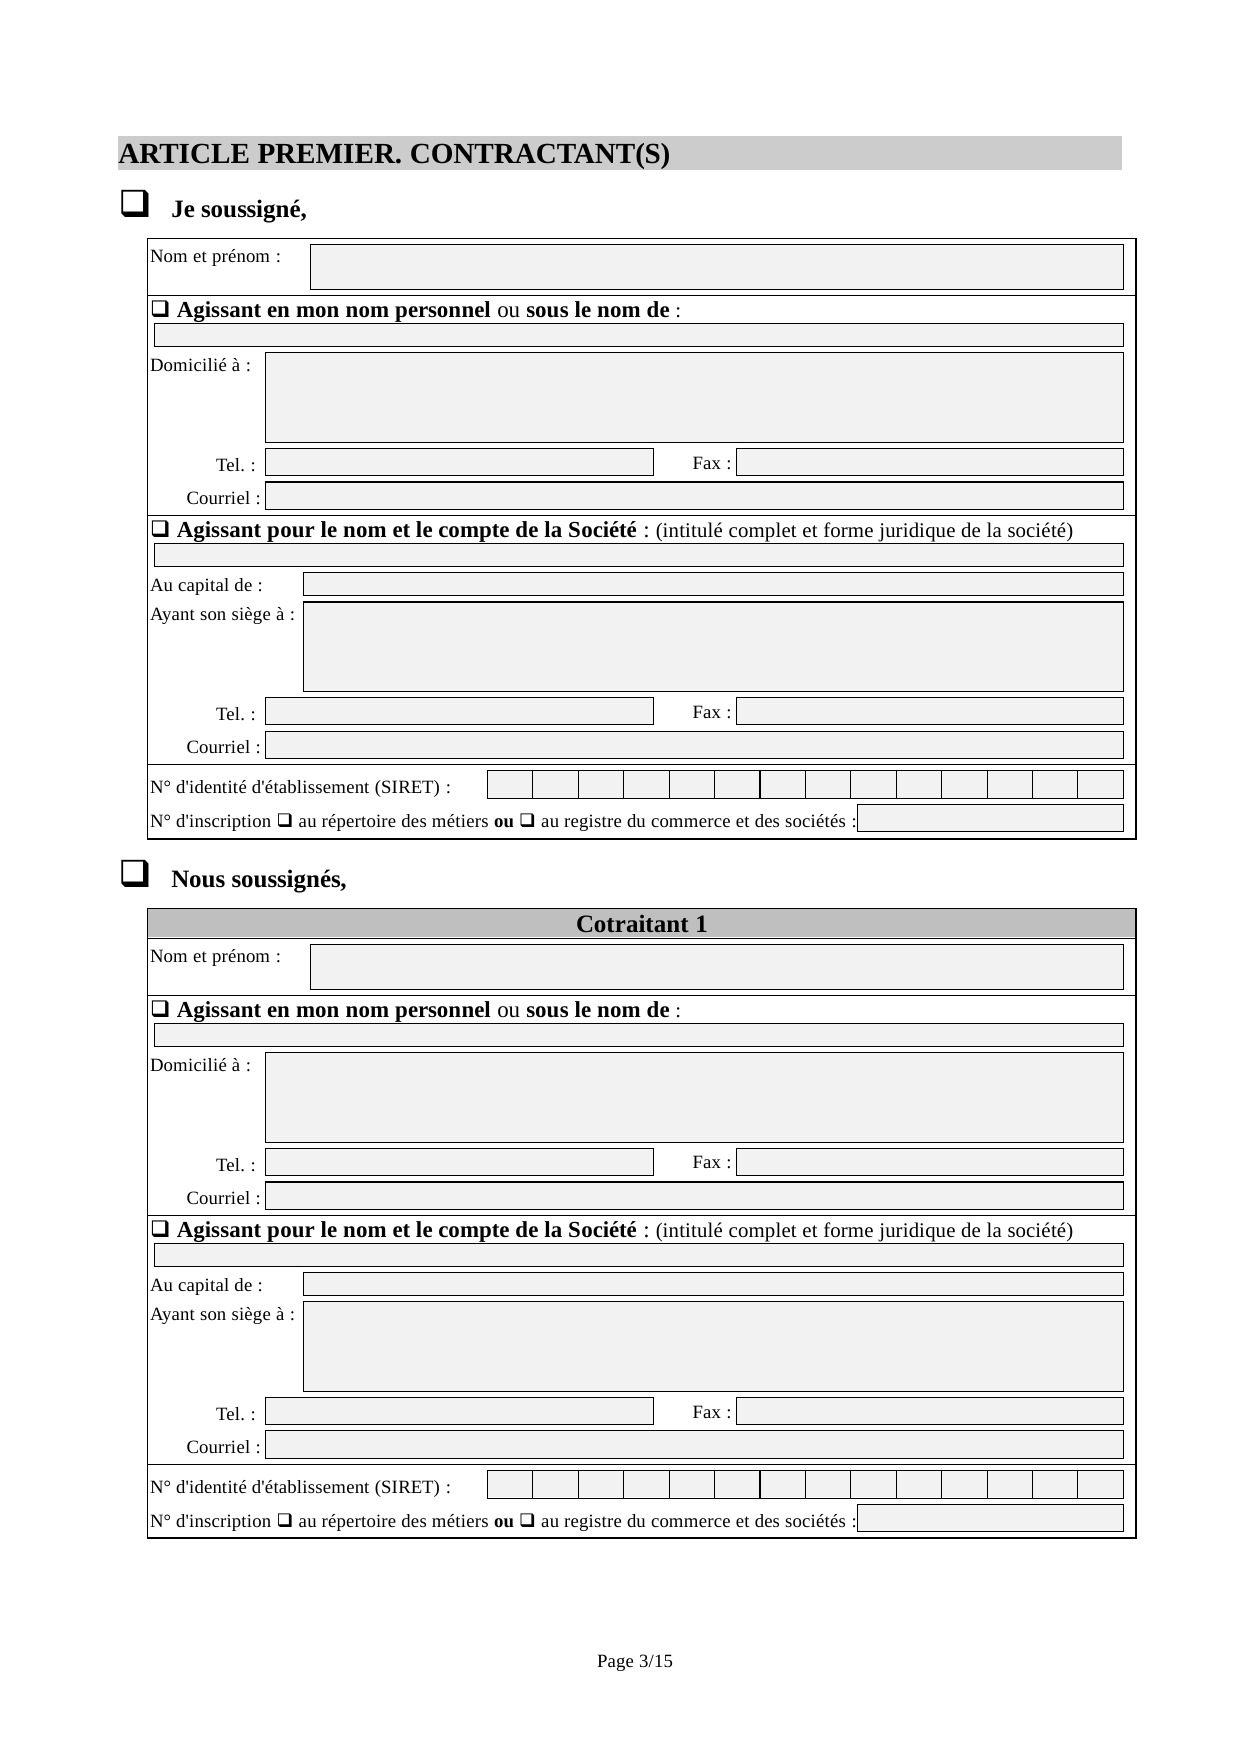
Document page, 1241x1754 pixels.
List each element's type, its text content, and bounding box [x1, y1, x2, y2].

table_cell [1124, 1142, 1135, 1148]
table_cell q Agissant en mon nom personnel ou sous le nom de : [150, 996, 1124, 1023]
table_cell [1033, 771, 1077, 798]
table_cell [451, 347, 1124, 352]
table_cell [1124, 989, 1135, 995]
table_header [150, 239, 407, 244]
table_cell [1033, 1471, 1077, 1497]
table_cell [150, 1424, 549, 1430]
table_cell [446, 1531, 1128, 1537]
table_cell [451, 596, 1124, 601]
table_cell [266, 353, 1123, 442]
table_cell [1124, 566, 1135, 572]
table_cell [150, 566, 451, 572]
table_cell [1124, 1052, 1135, 1142]
table_cell [549, 1175, 1124, 1181]
table_cell [150, 509, 401, 515]
table_cell [1124, 601, 1135, 691]
table_cell [1124, 352, 1135, 442]
table_cell [737, 1149, 1123, 1175]
table_cell [549, 1424, 1124, 1430]
table_cell [1124, 346, 1135, 352]
table_cell Tel. : [150, 697, 265, 724]
table_cell [586, 1143, 1124, 1148]
table_cell [150, 1391, 586, 1397]
table_cell [1124, 1216, 1135, 1242]
table_cell [304, 603, 1123, 691]
table_cell [1124, 1243, 1135, 1266]
table_cell Ayant son siège à : [150, 601, 303, 691]
table_cell [942, 771, 987, 798]
table_cell [1124, 244, 1135, 289]
table_cell [311, 945, 1123, 989]
table_cell [1124, 944, 1135, 989]
table_cell [1124, 1272, 1135, 1295]
table_cell [1124, 1209, 1135, 1215]
table_cell [451, 1267, 1124, 1272]
table_cell [446, 1498, 1124, 1504]
table_cell [150, 1046, 451, 1052]
table_cell [1124, 1430, 1135, 1458]
table_cell Fax : [654, 1148, 736, 1175]
table_cell [150, 595, 451, 601]
table_cell [715, 771, 759, 798]
table_cell [1124, 442, 1135, 448]
table_cell [715, 1471, 759, 1497]
table_cell [1124, 996, 1135, 1023]
table_cell [579, 1471, 623, 1497]
table_cell [1124, 1424, 1135, 1430]
table_cell Nom et prénom : [150, 244, 310, 289]
table_cell [150, 798, 446, 804]
table_cell [150, 1458, 451, 1464]
table_cell [451, 1047, 1124, 1052]
text q Je soussigné, [118, 182, 1122, 225]
table_cell [150, 289, 446, 295]
table_cell [150, 1295, 451, 1301]
table_cell [266, 1398, 653, 1424]
table_cell Ayant son siège à : [150, 1301, 303, 1391]
table_cell [150, 1531, 446, 1537]
table_cell [1124, 543, 1135, 566]
table_cell [549, 724, 1124, 731]
table_cell [488, 1471, 532, 1497]
table_cell Courriel : [150, 1181, 265, 1209]
table_cell [737, 449, 1123, 475]
table_cell [897, 1471, 941, 1497]
table_cell [1078, 771, 1123, 798]
table_cell [311, 245, 1123, 289]
table_cell [1124, 475, 1135, 481]
table_cell [1124, 804, 1135, 831]
table_cell [670, 1471, 714, 1497]
table_cell [150, 1175, 549, 1181]
table_cell [1124, 1504, 1135, 1531]
table_cell [401, 510, 1124, 515]
table_cell [579, 771, 623, 798]
table_cell [897, 771, 941, 798]
table_cell [148, 1023, 154, 1046]
table_cell [858, 1505, 1123, 1531]
table_cell [1124, 289, 1135, 295]
table_cell Tel. : [150, 1148, 265, 1175]
table_cell [1124, 516, 1135, 543]
table_cell [155, 324, 1123, 346]
table_cell [737, 698, 1123, 724]
table_cell [1124, 1295, 1135, 1301]
table_cell [858, 805, 1123, 831]
table_cell [586, 1392, 1124, 1397]
table_cell Tel. : [150, 1397, 265, 1424]
table_cell Fax : [654, 1397, 736, 1424]
table_cell [1124, 1397, 1135, 1424]
table_cell Courriel : [150, 731, 265, 758]
table_header [1122, 239, 1135, 244]
table_cell [407, 939, 1122, 944]
table_cell Nom et prénom : [150, 944, 310, 989]
table_cell [150, 442, 586, 448]
table_cell q Agissant pour le nom et le compte de la Société : (intitulé complet et forme juridique de la société) [150, 516, 1124, 543]
table_cell [1124, 724, 1135, 731]
table_cell Fax : [654, 448, 736, 475]
table_cell q Agissant pour le nom et le compte de la Société : (intitulé complet et forme juridique de la société) [150, 1216, 1124, 1242]
table_cell [549, 475, 1124, 481]
table_cell [1124, 1391, 1135, 1397]
table_cell [446, 831, 1128, 837]
table_cell Domicilié à : [150, 352, 265, 442]
table_cell [150, 1142, 586, 1148]
table_cell [1124, 1148, 1135, 1175]
table_cell [1124, 323, 1135, 346]
table_cell [1078, 1471, 1123, 1497]
table_cell [266, 483, 1123, 509]
table_cell [150, 989, 446, 995]
table_cell q Agissant en mon nom personnel ou sous le nom de : [150, 296, 1124, 323]
table_cell [988, 771, 1032, 798]
table_cell [446, 990, 1124, 995]
table_cell [533, 771, 578, 798]
table_cell [401, 1210, 1124, 1215]
table_cell [150, 939, 407, 944]
table_cell [624, 771, 669, 798]
table_cell [150, 691, 586, 697]
text q Nous soussignés, [118, 852, 1122, 895]
table_cell [1124, 770, 1135, 798]
table_cell [806, 1471, 850, 1497]
table_cell [761, 771, 805, 798]
table_cell [446, 290, 1124, 295]
table_cell [1124, 1301, 1135, 1391]
table_cell [451, 765, 1124, 770]
table_cell [148, 323, 154, 346]
table_cell Courriel : [150, 1430, 265, 1458]
table_cell [446, 798, 1124, 804]
table_cell [1122, 939, 1135, 944]
table_cell [150, 724, 549, 731]
table_cell [451, 1459, 1124, 1464]
table_cell [1124, 595, 1135, 601]
table_cell Courriel : [150, 481, 265, 509]
table_cell [150, 346, 451, 352]
table_cell [851, 1471, 896, 1497]
table_cell N° d'identité d'établissement (SIRET) : [150, 770, 487, 798]
table_cell [1124, 765, 1135, 770]
table_cell N° d'inscription q au répertoire des métiers ou q au registre du commerce et des sociétés : [150, 804, 857, 831]
table_cell [148, 1243, 154, 1266]
table_cell N° d'identité d'établissement (SIRET) : [150, 1470, 487, 1497]
table_cell Au capital de : [150, 572, 303, 595]
table_cell [1124, 758, 1135, 764]
table_cell [155, 1244, 1123, 1266]
table_cell [624, 1471, 669, 1497]
table_cell [1124, 691, 1135, 697]
table_cell [1124, 1046, 1135, 1052]
table_cell [451, 1465, 1124, 1470]
table_header [407, 239, 1122, 244]
table_cell [1124, 481, 1135, 509]
table_cell [451, 759, 1124, 764]
table_header Cotraitant 1 [148, 909, 1135, 937]
table_cell [1124, 296, 1135, 323]
table_cell [150, 475, 549, 481]
table_cell [1128, 1531, 1135, 1537]
table_cell [266, 449, 653, 475]
table_cell [150, 1266, 451, 1272]
table_cell [1124, 798, 1135, 804]
table_cell [1124, 1470, 1135, 1497]
table_cell [150, 758, 451, 764]
table_cell [304, 1273, 1123, 1295]
table_cell [1124, 1465, 1135, 1470]
table_cell [1124, 509, 1135, 515]
table_cell [451, 567, 1124, 572]
table_cell [148, 543, 154, 566]
table_cell [451, 1296, 1124, 1301]
table_cell [266, 732, 1123, 758]
table_cell [150, 1465, 451, 1470]
table_cell [851, 771, 896, 798]
table_cell [806, 771, 850, 798]
table_cell [761, 1471, 805, 1497]
table_cell Tel. : [150, 448, 265, 475]
table_cell [586, 443, 1124, 448]
table_cell [737, 1398, 1123, 1424]
table_cell [266, 1149, 653, 1175]
table_cell [150, 1498, 446, 1504]
table_cell [1124, 1458, 1135, 1464]
table_cell [586, 692, 1124, 697]
table_cell [304, 1302, 1123, 1391]
table_cell [533, 1471, 578, 1497]
table_cell [1128, 831, 1135, 837]
table_cell [1124, 1181, 1135, 1209]
table_cell [150, 765, 451, 770]
table_cell [266, 1431, 1123, 1458]
table_cell Domicilié à : [150, 1052, 265, 1142]
table_cell [1124, 697, 1135, 724]
table_cell [150, 1209, 401, 1215]
table_cell [1124, 448, 1135, 475]
table_cell [1124, 1023, 1135, 1046]
table_cell [1124, 1175, 1135, 1181]
table_cell [150, 831, 446, 837]
table_cell [1124, 1498, 1135, 1504]
subtitle ARTICLE PREMIER. CONTRACTANT(S) [118, 136, 1122, 170]
table_cell N° d'inscription q au répertoire des métiers ou q au registre du commerce et des sociétés : [150, 1504, 857, 1531]
table_cell Au capital de : [150, 1272, 303, 1295]
table_cell Fax : [654, 697, 736, 724]
table_cell [155, 1024, 1123, 1046]
table_cell [942, 1471, 987, 1497]
table_cell [304, 573, 1123, 595]
table_cell [155, 544, 1123, 566]
table_cell [1124, 572, 1135, 595]
table_cell [670, 771, 714, 798]
table_cell [266, 698, 653, 724]
table_cell [988, 1471, 1032, 1497]
table_cell [266, 1053, 1123, 1142]
table_cell [1124, 731, 1135, 758]
table_cell [266, 1183, 1123, 1209]
table_cell [488, 771, 532, 798]
table_cell [1124, 1266, 1135, 1272]
